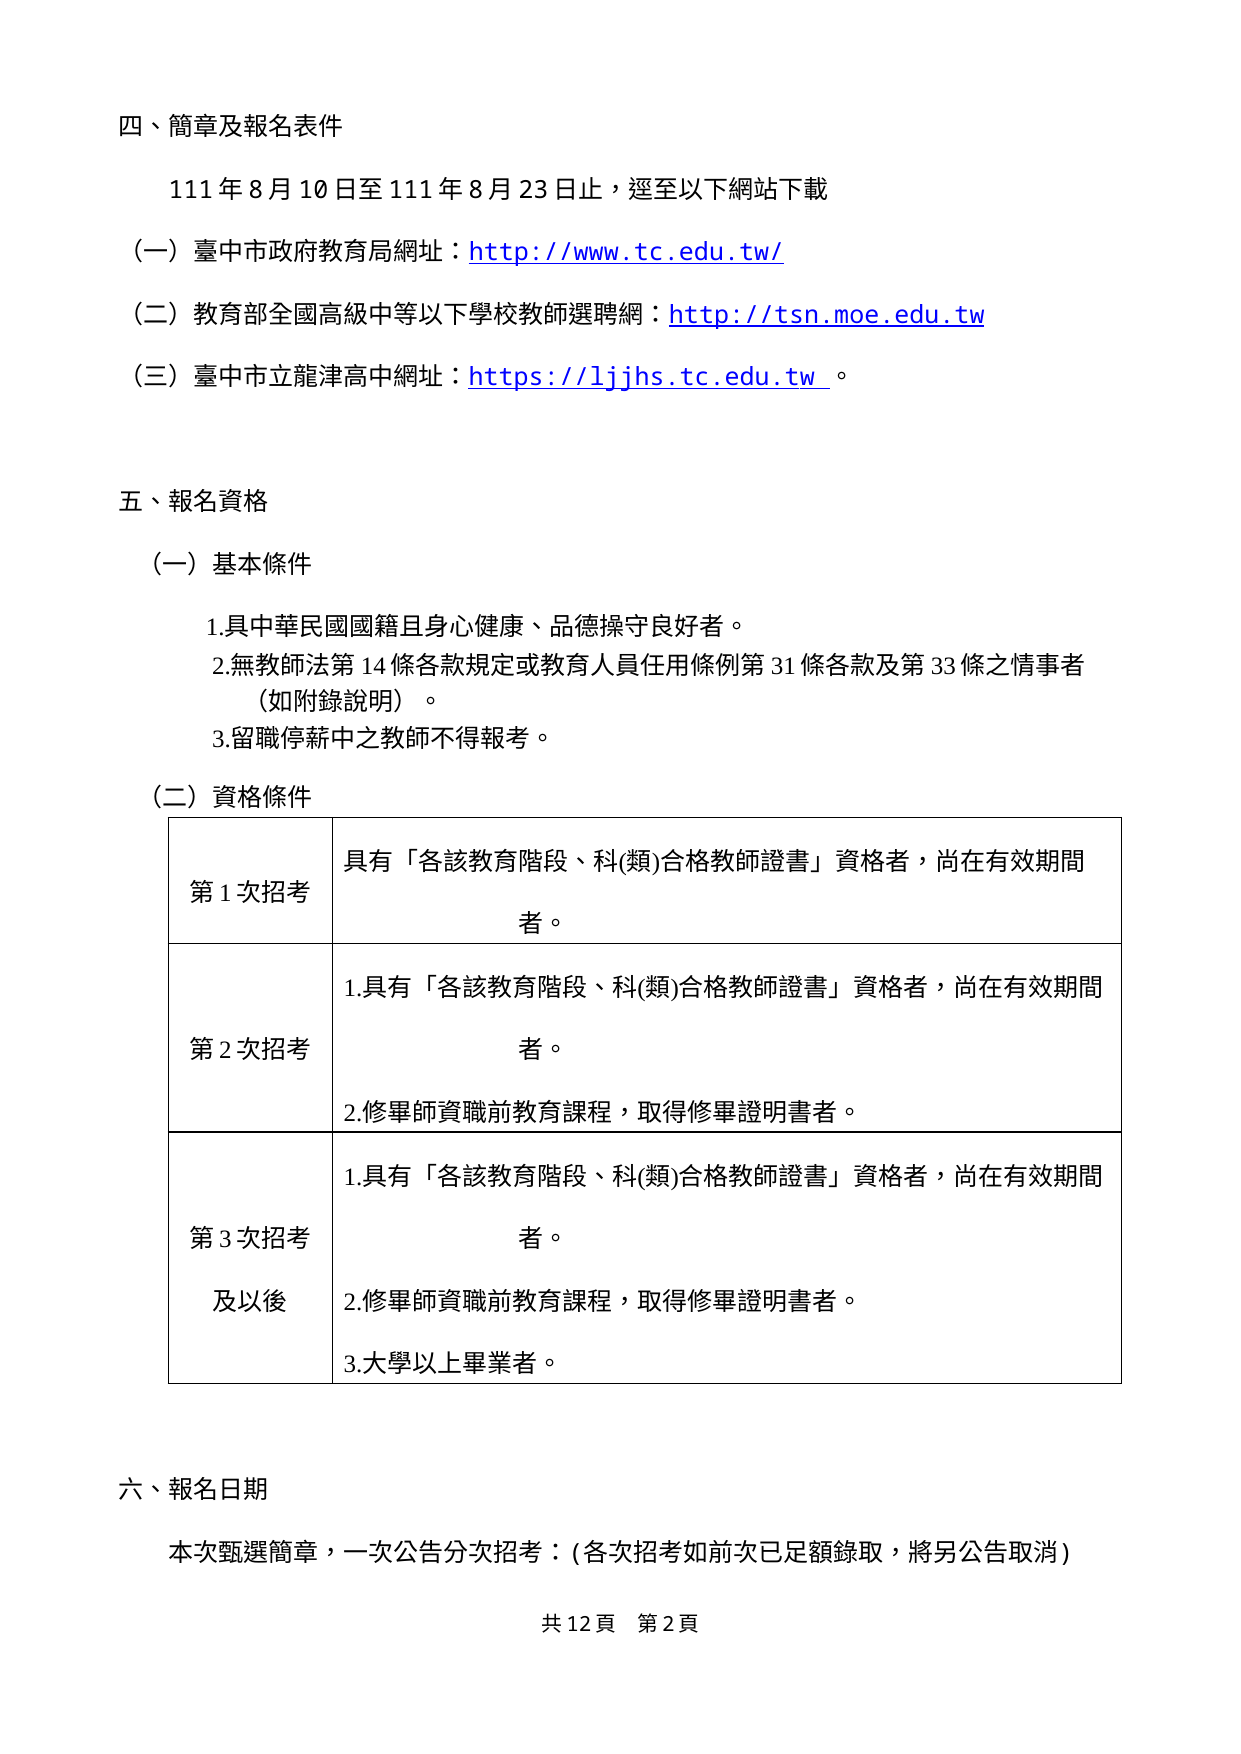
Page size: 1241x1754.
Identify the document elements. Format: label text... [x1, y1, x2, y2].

table_cell 1.具有「各該教育階段、科(類)合格教師證書」資格者，尚在有效期間者。 2.修畢師資職前教育課程，取得修畢證明書者。 [333, 944, 1121, 1131]
text 1.具中華民國國籍且身心健康、品德操守良好者。 [118, 583, 1122, 646]
table_header 第1次招考 [169, 818, 332, 943]
text 四、簡章及報名表件 111年8月10日至111年8月23日止，逕至以下網站下載 [118, 83, 1122, 208]
table_cell 1.具有「各該教育階段、科(類)合格教師證書」資格者，尚在有效期間者。 2.修畢師資職前教育課程，取得修畢證明書者。 3.大學以上畢業者。 [333, 1133, 1121, 1382]
text 五、報名資格 [118, 458, 1122, 521]
text 2.無教師法第14條各款規定或教育人員任用條例第31條各款及第33條之情事者（如附錄說明）。 [206, 646, 1122, 718]
table_header 具有「各該教育階段、科(類)合格教師證書」資格者，尚在有效期間者。 [333, 818, 1121, 943]
table_cell 第2次招考 [169, 944, 332, 1131]
text 六、報名日期 本次甄選簡章，一次公告分次招考：(各次招考如前次已足額錄取，將另公告取消) [118, 1446, 1122, 1571]
text （二）教育部全國高級中等以下學校教師選聘網：http://tsn.moe.edu.tw [118, 271, 1110, 333]
text 3.留職停薪中之教師不得報考。 [206, 718, 1122, 754]
text （一）臺中市政府教育局網址：http://www.tc.edu.tw/ [118, 208, 1110, 271]
table_cell 第3次招考及以後 [169, 1133, 332, 1382]
text （三）臺中市立龍津高中網址：https://ljjhs.tc.edu.tw 。 [118, 333, 1122, 396]
text （一）基本條件 [118, 521, 1122, 583]
text （二）資格條件 [118, 754, 1122, 817]
